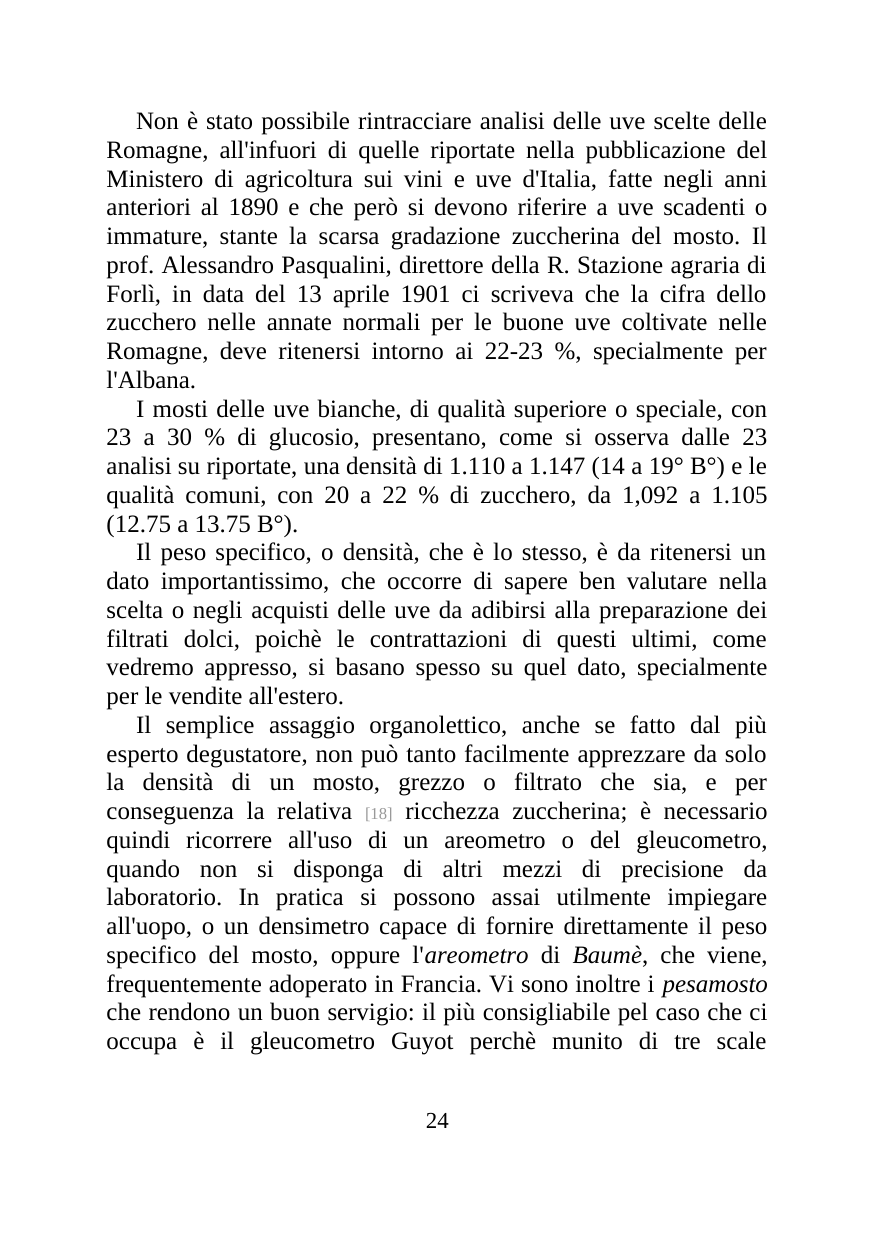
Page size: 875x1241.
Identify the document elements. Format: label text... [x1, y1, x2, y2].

text Il peso specifico, o densità, che è lo stesso, è da ritenersi un dato importantissimo, che occorre di sapere ben valutare nella scelta o negli acquisti delle uve da adibirsi alla preparazione dei filtrati dolci, poichè le contrattazioni di questi ultimi, come vedremo appresso, si basano spesso su quel dato, specialmente per le vendite all'estero. [106, 537, 768, 710]
text Non è stato possibile rintracciare analisi delle uve scelte delle Romagne, all'infuori di quelle riportate nella pubblicazione del Ministero di agricoltura sui vini e uve d'Italia, fatte negli anni anteriori al 1890 e che però si devono riferire a uve scadenti o immature, stante la scarsa gradazione zuccherina del mosto. Il prof. Alessandro Pasqualini, direttore della R. Stazione agraria di Forlì, in data del 13 aprile 1901 ci scriveva che la cifra dello zucchero nelle annate normali per le buone uve coltivate nelle Romagne, deve ritenersi intorno ai 22-23 %, specialmente per l'Albana. [106, 106, 768, 394]
text I mosti delle uve bianche, di qualità superiore o speciale, con 23 a 30 % di glucosio, presentano, come si osserva dalle 23 analisi su riportate, una densità di 1.110 a 1.147 (14 a 19° B°) e le qualità comuni, con 20 a 22 % di zucchero, da 1,092 a 1.105 (12.75 a 13.75 B°). [106, 394, 768, 537]
text Il semplice assaggio organolettico, anche se fatto dal più esperto degustatore, non può tanto facilmente apprezzare da solo la densità di un mosto, grezzo o filtrato che sia, e per conseguenza la relativa [18] ricchezza zuccherina; è necessario quindi ricorrere all'uso di un areometro o del gleucometro, quando non si disponga di altri mezzi di precisione da laboratorio. In pratica si possono assai utilmente impiegare all'uopo, o un densimetro capace di fornire direttamente il peso specifico del mosto, oppure l'areometro di Baumè, che viene, frequentemente adoperato in Francia. Vi sono inoltre i pesamosto che rendono un buon servigio: il più consigliabile pel caso che ci occupa è il gleucometro Guyot perchè munito di tre scale [106, 710, 768, 1055]
